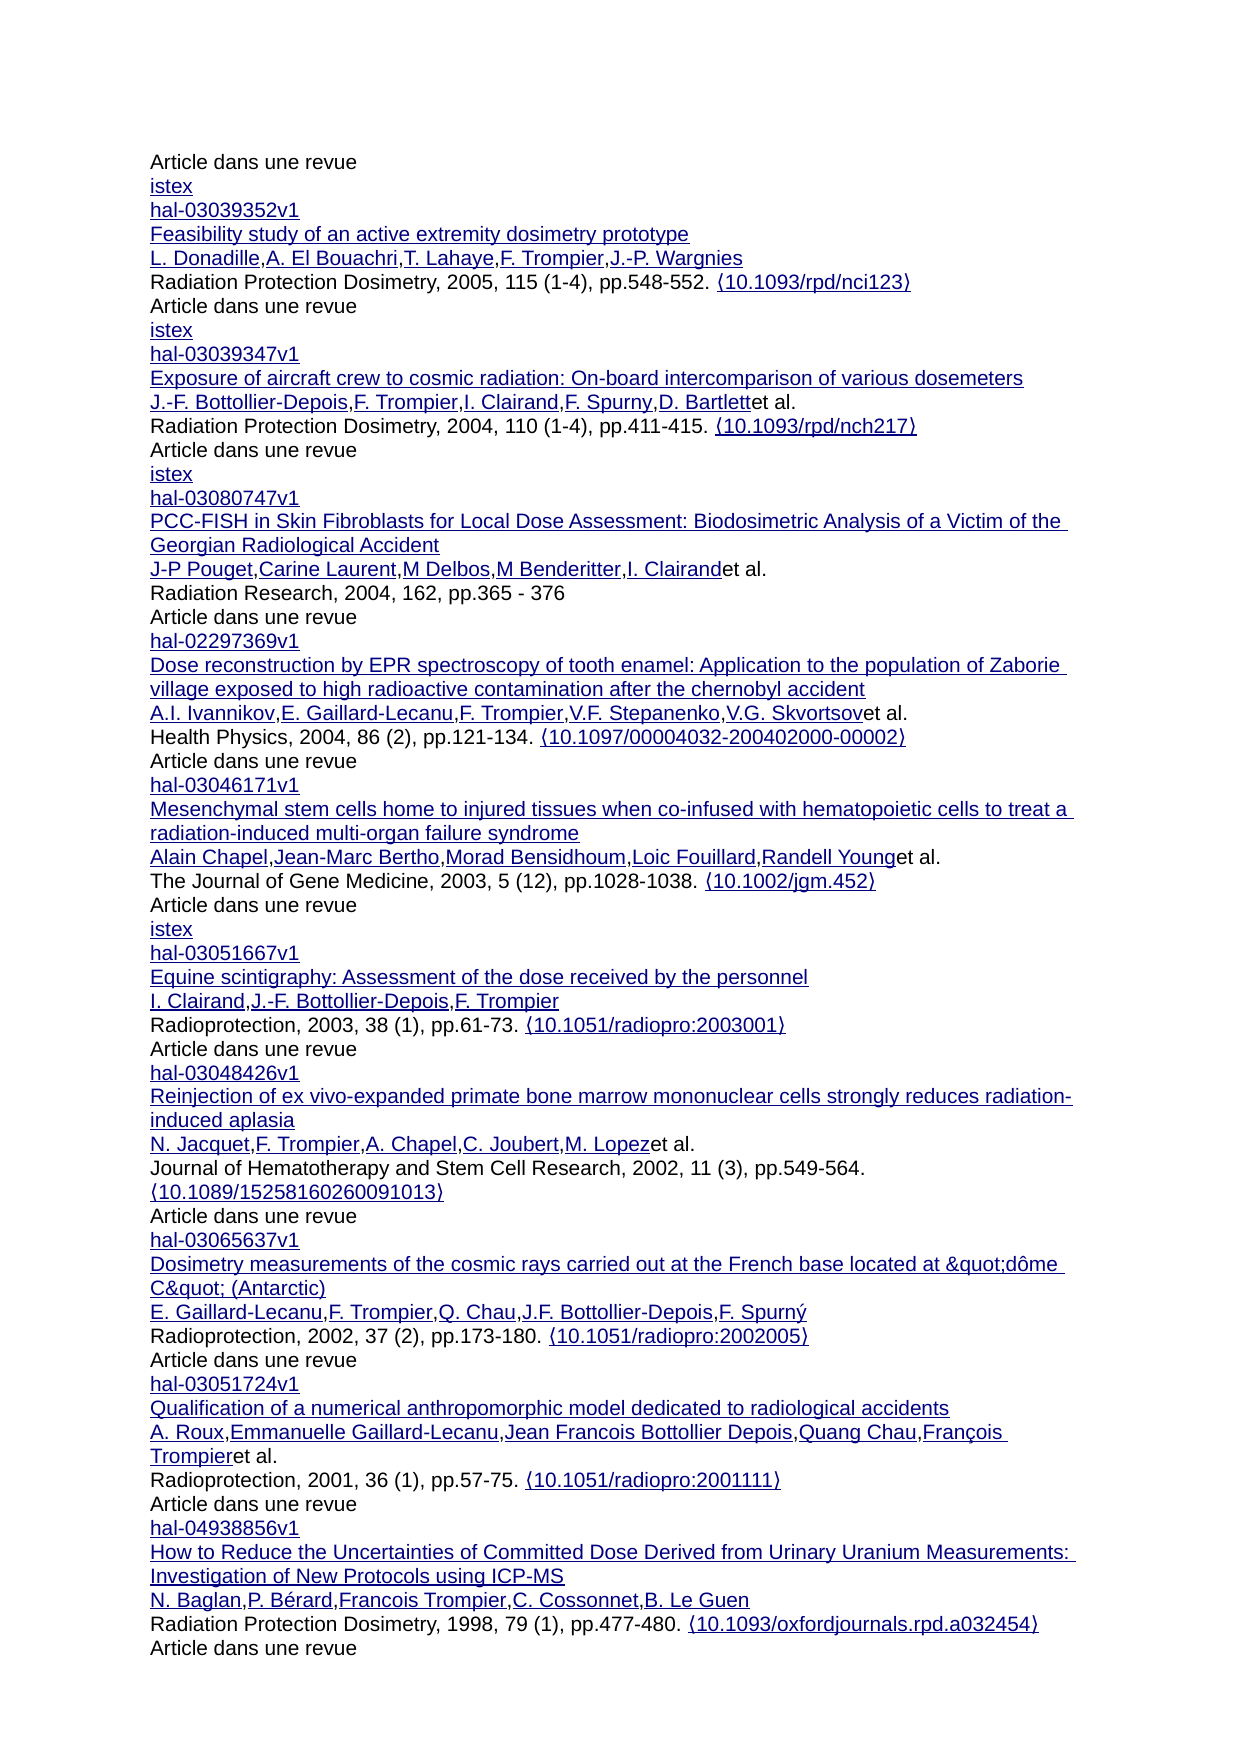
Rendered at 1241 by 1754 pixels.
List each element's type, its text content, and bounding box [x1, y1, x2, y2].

table_cell PCC-FISH in Skin Fibroblasts for Local Dose Assessment: Biodosimetric Analysis of a Victim of the Georgian Radiological Accident J-P Pouget,Carine Laurent,M Delbos,M Benderitter,I. Clairandet al. Radiation Research, 2004, 162, pp.365 - 376 Article dans une revue hal-02297369v1 [150, 509, 1090, 653]
table_cell Feasibility study of an active extremity dosimetry prototype L. Donadille,A. El Bouachri,T. Lahaye,F. Trompier,J.-P. Wargnies Radiation Protection Dosimetry, 2005, 115 (1-4), pp.548-552. ⟨10.1093/rpd/nci123⟩ Article dans une revue istex hal-03039347v1 [150, 222, 1090, 366]
table_cell Dose reconstruction by EPR spectroscopy of tooth enamel: Application to the population of Zaborie village exposed to high radioactive contamination after the chernobyl accident A.I. Ivannikov,E. Gaillard-Lecanu,F. Trompier,V.F. Stepanenko,V.G. Skvortsovet al. Health Physics, 2004, 86 (2), pp.121-134. ⟨10.1097/00004032-200402000-00002⟩ Article dans une revue hal-03046171v1 [150, 653, 1090, 797]
table_cell Exposure of aircraft crew to cosmic radiation: On-board intercomparison of various dosemeters J.-F. Bottollier-Depois,F. Trompier,I. Clairand,F. Spurny,D. Bartlettet al. Radiation Protection Dosimetry, 2004, 110 (1-4), pp.411-415. ⟨10.1093/rpd/nch217⟩ Article dans une revue istex hal-03080747v1 [150, 366, 1090, 509]
table_cell Mesenchymal stem cells home to injured tissues when co-infused with hematopoietic cells to treat a radiation-induced multi-organ failure syndrome Alain Chapel,Jean-Marc Bertho,Morad Bensidhoum,Loic Fouillard,Randell Younget al. The Journal of Gene Medicine, 2003, 5 (12), pp.1028-1038. ⟨10.1002/jgm.452⟩ Article dans une revue istex hal-03051667v1 [150, 797, 1090, 964]
table_cell Reinjection of ex vivo-expanded primate bone marrow mononuclear cells strongly reduces radiation-induced aplasia N. Jacquet,F. Trompier,A. Chapel,C. Joubert,M. Lopezet al. Journal of Hematotherapy and Stem Cell Research, 2002, 11 (3), pp.549-564. ⟨10.1089/15258160260091013⟩ Article dans une revue hal-03065637v1 [150, 1084, 1090, 1252]
table_cell Equine scintigraphy: Assessment of the dose received by the personnel I. Clairand,J.-F. Bottollier-Depois,F. Trompier Radioprotection, 2003, 38 (1), pp.61-73. ⟨10.1051/radiopro:2003001⟩ Article dans une revue hal-03048426v1 [150, 965, 1090, 1084]
table_cell Article dans une revue istex hal-03039352v1 [150, 150, 1090, 222]
table_cell How to Reduce the Uncertainties of Committed Dose Derived from Urinary Uranium Measurements: Investigation of New Protocols using ICP-MS N. Baglan,P. Bérard,Francois Trompier,C. Cossonnet,B. Le Guen Radiation Protection Dosimetry, 1998, 79 (1), pp.477-480. ⟨10.1093/oxfordjournals.rpd.a032454⟩ Article dans une revue [150, 1540, 1090, 1659]
table_cell Dosimetry measurements of the cosmic rays carried out at the French base located at &quot;dôme C&quot; (Antarctic) E. Gaillard-Lecanu,F. Trompier,Q. Chau,J.F. Bottollier-Depois,F. Spurný Radioprotection, 2002, 37 (2), pp.173-180. ⟨10.1051/radiopro:2002005⟩ Article dans une revue hal-03051724v1 [150, 1252, 1090, 1396]
table_cell Qualification of a numerical anthropomorphic model dedicated to radiological accidents A. Roux,Emmanuelle Gaillard-Lecanu,Jean Francois Bottollier Depois,Quang Chau,François Trompieret al. Radioprotection, 2001, 36 (1), pp.57-75. ⟨10.1051/radiopro:2001111⟩ Article dans une revue hal-04938856v1 [150, 1396, 1090, 1539]
